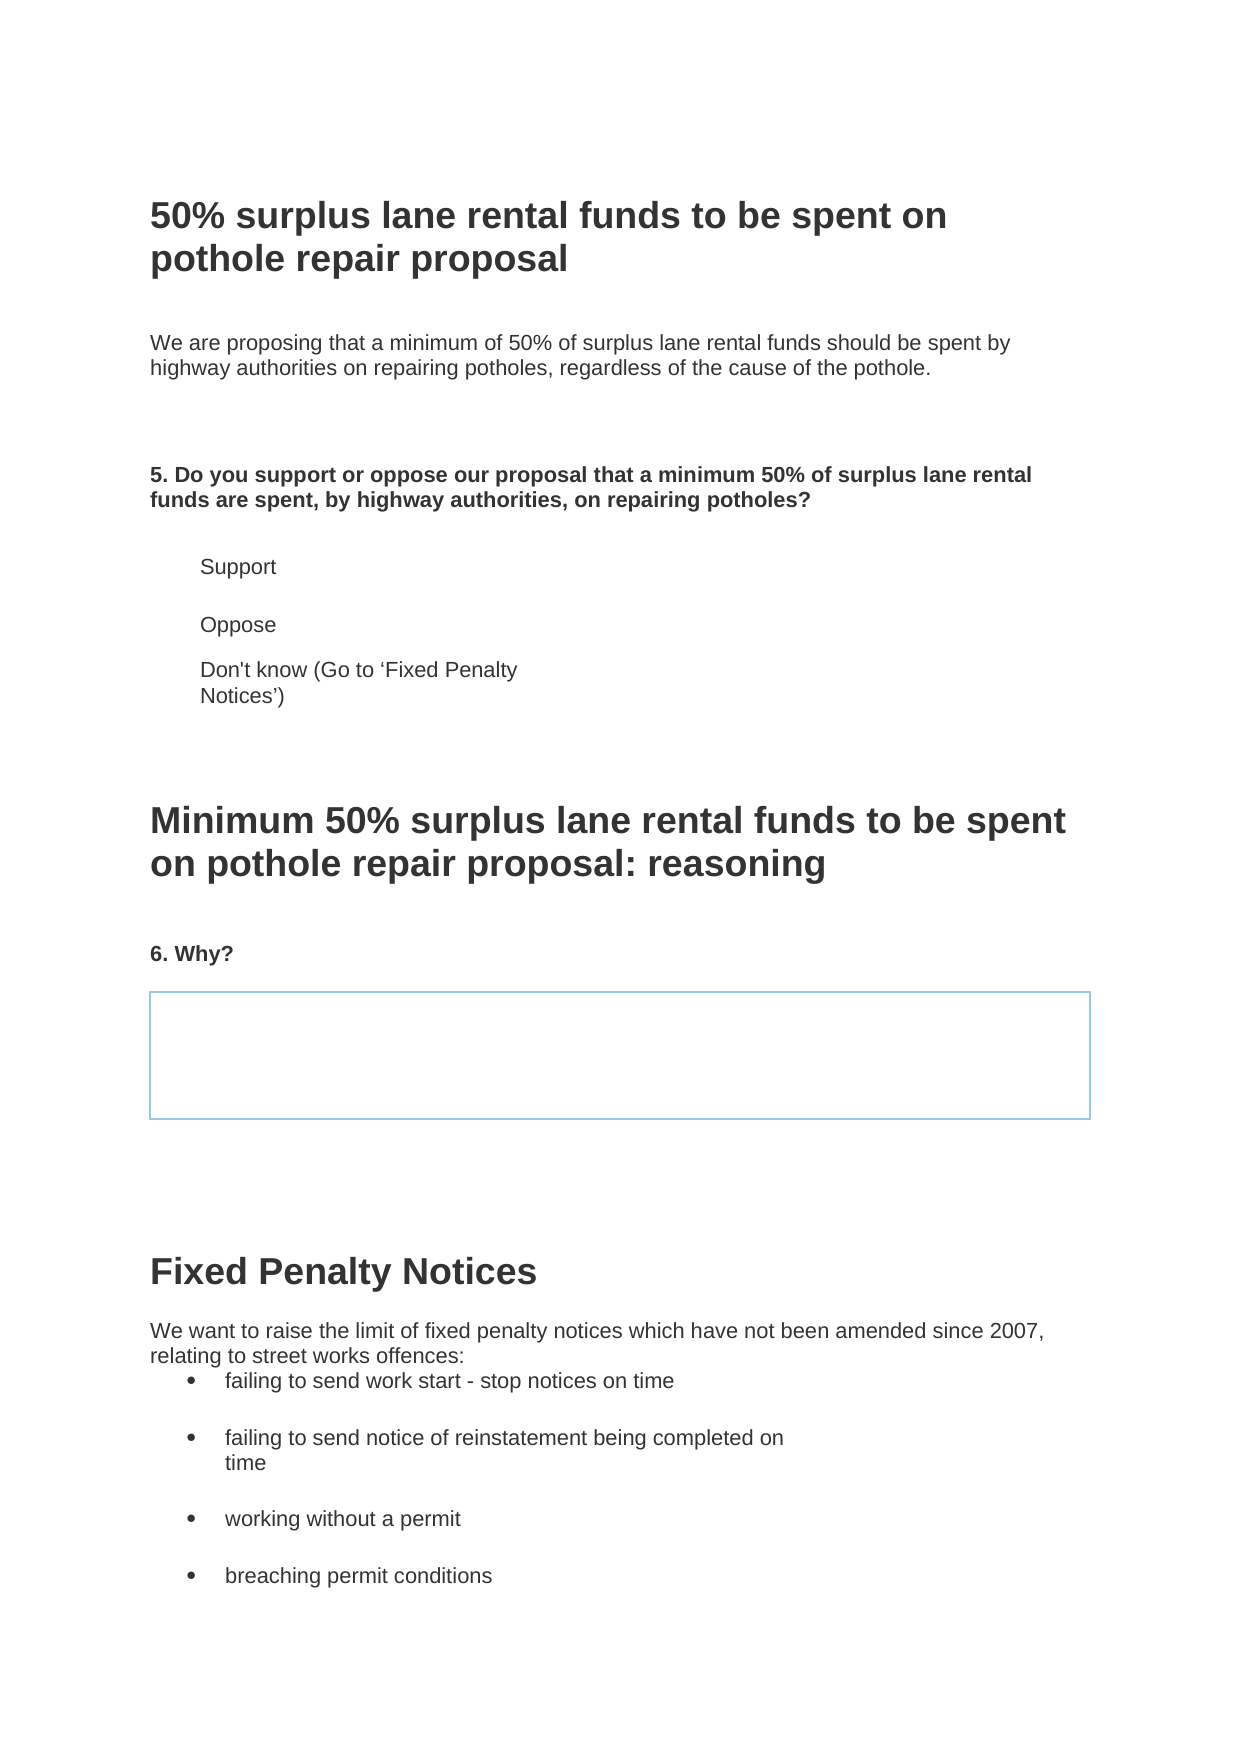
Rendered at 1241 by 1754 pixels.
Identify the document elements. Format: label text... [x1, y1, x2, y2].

table_header failing to send work start - stop notices on time [150, 1368, 832, 1424]
text Fixed Penalty Notices [150, 1163, 1090, 1292]
table_cell [150, 654, 200, 712]
table_header [151, 993, 1089, 1118]
table_header Support [200, 538, 609, 596]
text We want to raise the limit of fixed penalty notices which have not been amended since 2007, relating to street works offences: [150, 1318, 1090, 1368]
table_cell working without a permit [150, 1506, 832, 1563]
table_cell breaching permit conditions [150, 1563, 832, 1588]
text 50% surplus lane rental funds to be spent on pothole repair proposal [150, 150, 1090, 279]
table_cell [150, 596, 200, 653]
table_cell failing to send notice of reinstatement being completed on time [150, 1425, 832, 1506]
subtitle 6. Why? [150, 941, 1090, 966]
table_cell Oppose [200, 596, 609, 653]
text We are proposing that a minimum of 50% of surplus lane rental funds should be spent by highway authorities on repairing potholes, regardless of the cause of the pothole. [150, 279, 1090, 380]
table_cell Don't know (Go to ‘Fixed Penalty Notices’) [200, 654, 609, 712]
table_header [150, 538, 200, 596]
subtitle 5. Do you support or oppose our proposal that a minimum 50% of surplus lane rental funds are spent, by highway authorities, on repairing potholes? [150, 437, 1090, 512]
text Minimum 50% surplus lane rental funds to be spent on pothole repair proposal: reasoning [150, 712, 1090, 884]
